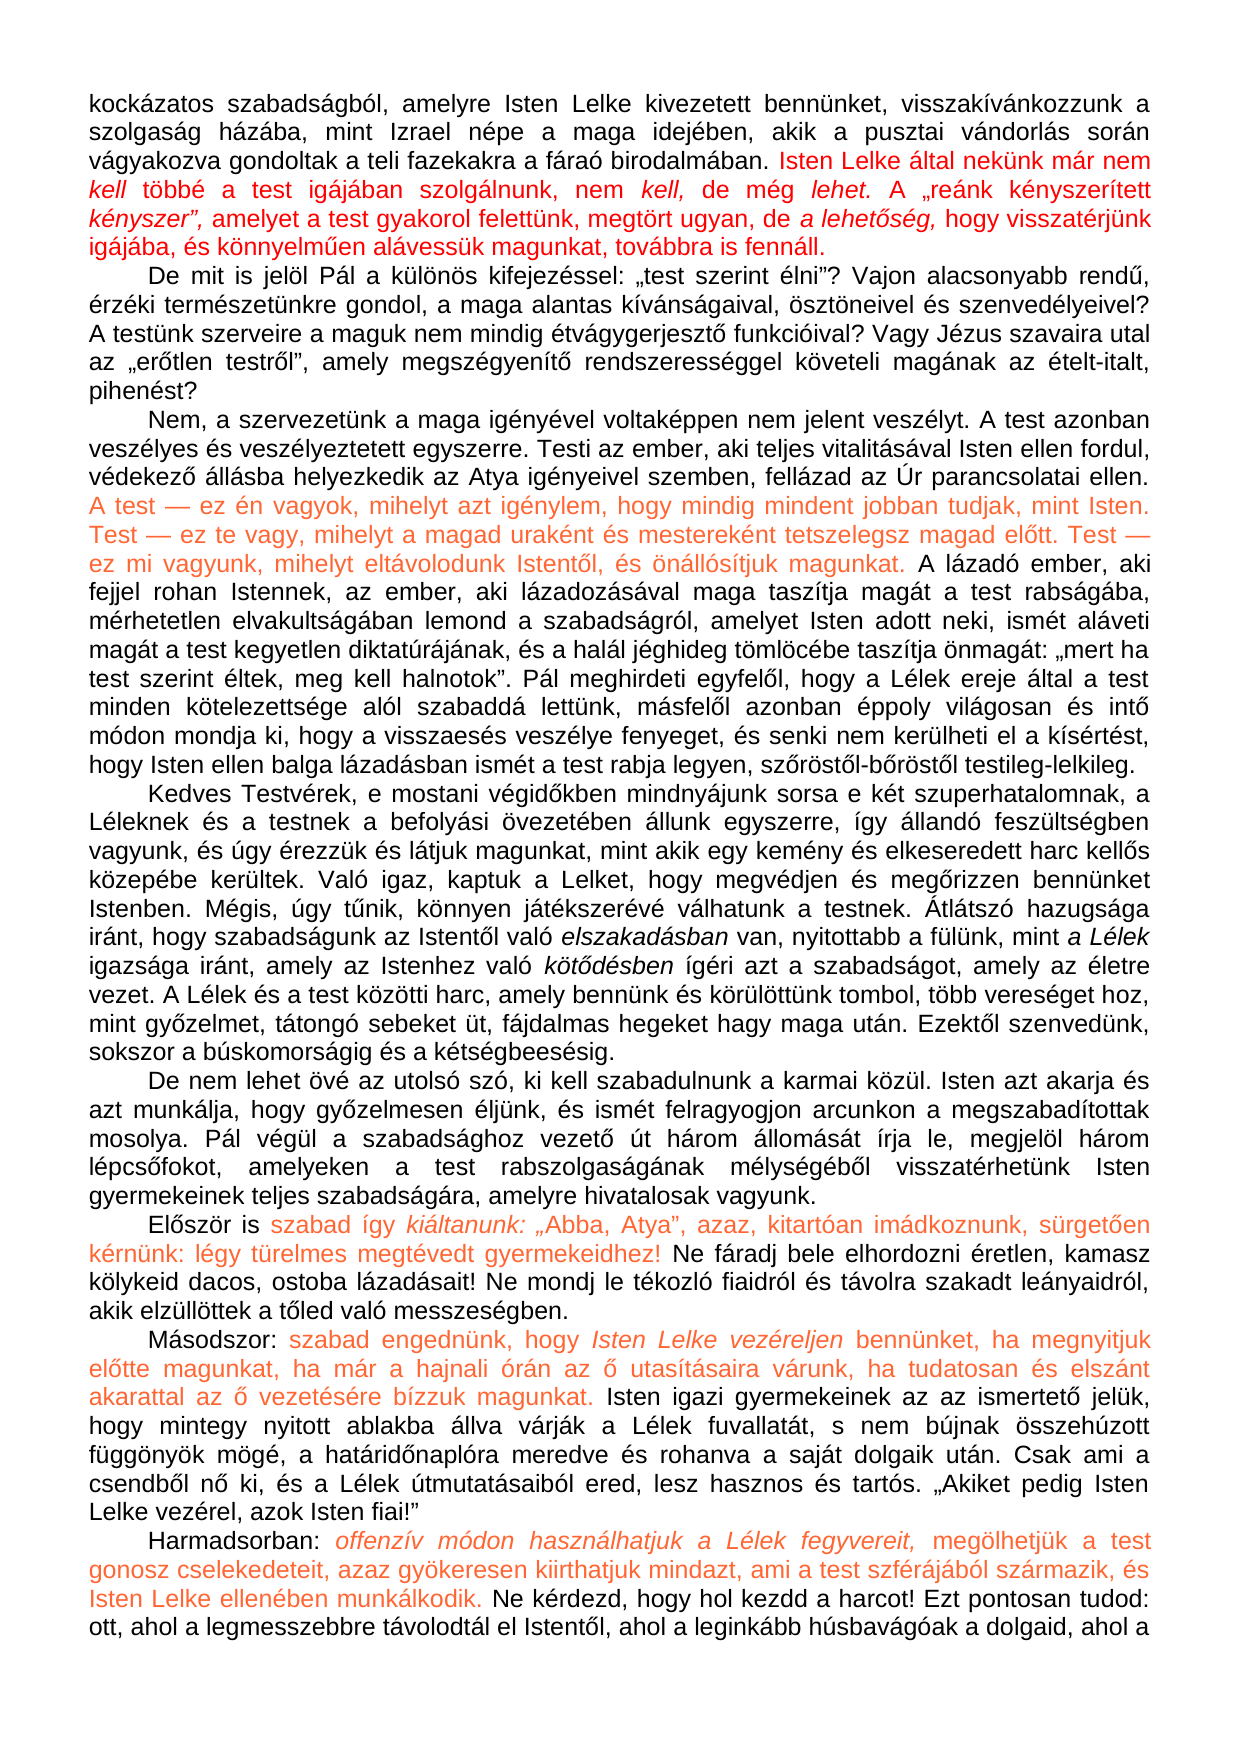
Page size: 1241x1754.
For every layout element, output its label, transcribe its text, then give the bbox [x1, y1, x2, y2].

text Kedves Testvérek, e mostani végidőkben mindnyájunk sorsa e két szuperhatalomnak, a Léleknek és a testnek a befolyási övezetében állunk egyszerre, így állandó feszültségben vagyunk, és úgy érezzük és látjuk magunkat, mint akik egy kemény és elkeseredett harc kellős közepébe kerültek. Való igaz, kaptuk a Lelket, hogy megvédjen és megőrizzen bennünket Istenben. Mégis, úgy tűnik, könnyen játékszerévé válhatunk a testnek. Átlátszó hazugsága iránt, hogy szabadságunk az Istentől való elszakadásban van, nyitottabb a fülünk, mint a Lélek igazsága iránt, amely az Istenhez való kötődésben ígéri azt a szabadságot, amely az életre vezet. A Lélek és a test közötti harc, amely bennünk és körülöttünk tombol, több vereséget hoz, mint győzelmet, tátongó sebeket üt, fájdalmas hegeket hagy maga után. Ezektől szenvedünk, sokszor a búskomorságig és a kétségbeesésig. [88, 778, 1152, 1066]
text De nem lehet övé az utolsó szó, ki kell szabadulnunk a karmai közül. Isten azt akarja és azt munkálja, hogy győzelmesen éljünk, és ismét felragyogjon arcunkon a megszabadítottak mosolya. Pál végül a szabadsághoz vezető út három állomását írja le, megjelöl három lépcsőfokot, amelyeken a test rabszolgaságának mélységéből visszatérhetünk Isten gyermekeinek teljes szabadságára, amelyre hivatalosak vagyunk. [88, 1066, 1152, 1210]
text kockázatos szabadságból, amelyre Isten Lelke kivezetett bennünket, visszakívánkozzunk a szolgaság házába, mint Izrael népe a maga idejében, akik a pusztai vándorlás során vágyakozva gondoltak a teli fazekakra a fáraó birodalmában. Isten Lelke által nekünk már nem kell többé a test igájában szolgálnunk, nem kell, de még lehet. A „reánk kényszerített kényszer”, amelyet a test gyakorol felettünk, megtört ugyan, de a lehetőség, hogy visszatérjünk igájába, és könnyelműen alávessük magunkat, továbbra is fennáll. [88, 88, 1152, 261]
text De mit is jelöl Pál a különös kifejezéssel: „test szerint élni”? Vajon alacsonyabb rendű, érzéki természetünkre gondol, a maga alantas kívánságaival, ösztöneivel és szenvedélyeivel? A testünk szerveire a maguk nem mindig étvágygerjesztő funkcióival? Vagy Jézus szavaira utal az „erőtlen testről”, amely megszégyenítő rendszerességgel követeli magának az ételt-italt, pihenést? [88, 261, 1152, 405]
text Másodszor: szabad engednünk, hogy Isten Lelke vezéreljen bennünket, ha megnyitjuk előtte magunkat, ha már a hajnali órán az ő utasításaira várunk, ha tudatosan és elszánt akarattal az ő vezetésére bízzuk magunkat. Isten igazi gyermekeinek az az ismertető jelük, hogy mintegy nyitott ablakba állva várják a Lélek fuvallatát, s nem bújnak összehúzott függönyök mögé, a határidőnaplóra meredve és rohanva a saját dolgaik után. Csak ami a csendből nő ki, és a Lélek útmutatásaiból ered, lesz hasznos és tartós. „Akiket pedig Isten Lelke vezérel, azok Isten fiai!” [88, 1325, 1152, 1526]
text Nem, a szervezetünk a maga igényével voltaképpen nem jelent veszélyt. A test azonban veszélyes és veszélyeztetett egyszerre. Testi az ember, aki teljes vitalitásával Isten ellen fordul, védekező állásba helyezkedik az Atya igényeivel szemben, fellázad az Úr parancsolatai ellen. A test — ez én vagyok, mihelyt azt igénylem, hogy mindig mindent jobban tudjak, mint Isten. Test — ez te vagy, mihelyt a magad uraként és mestereként tetszelegsz magad előtt. Test — ez mi vagyunk, mihelyt eltávolodunk Istentől, és önállósítjuk magunkat. A lázadó ember, aki fejjel rohan Istennek, az ember, aki lázadozásával maga taszítja magát a test rabságába, mérhetetlen elvakultságában lemond a szabadságról, amelyet Isten adott neki, ismét aláveti magát a test kegyetlen diktatúrájának, és a halál jéghideg tömlöcébe taszítja önmagát: „mert ha test szerint éltek, meg kell halnotok”. Pál meghirdeti egyfelől, hogy a Lélek ereje által a test minden kötelezettsége alól szabaddá lettünk, másfelől azonban éppoly világosan és intő módon mondja ki, hogy a visszaesés veszélye fenyeget, és senki nem kerülheti el a kísértést, hogy Isten ellen balga lázadásban ismét a test rabja legyen, szőröstől-bőröstől testileg-lelkileg. [88, 405, 1152, 778]
text Harmadsorban: offenzív módon használhatjuk a Lélek fegyvereit, megölhetjük a test gonosz cselekedeteit, azaz gyökeresen kiirthatjuk mindazt, ami a test szférájából származik, és Isten Lelke ellenében munkálkodik. Ne kérdezd, hogy hol kezdd a harcot! Ezt pontosan tudod: ott, ahol a legmesszebbre távolodtál el Istentől, ahol a leginkább húsbavágóak a dolgaid, ahol a [88, 1526, 1152, 1641]
text Először is szabad így kiáltanunk: „Abba, Atya”, azaz, kitartóan imádkoznunk, sürgetően kérnünk: légy türelmes megtévedt gyermekeidhez! Ne fáradj bele elhordozni éretlen, kamasz kölykeid dacos, ostoba lázadásait! Ne mondj le tékozló fiaidról és távolra szakadt leányaidról, akik elzüllöttek a tőled való messzeségben. [88, 1210, 1152, 1325]
